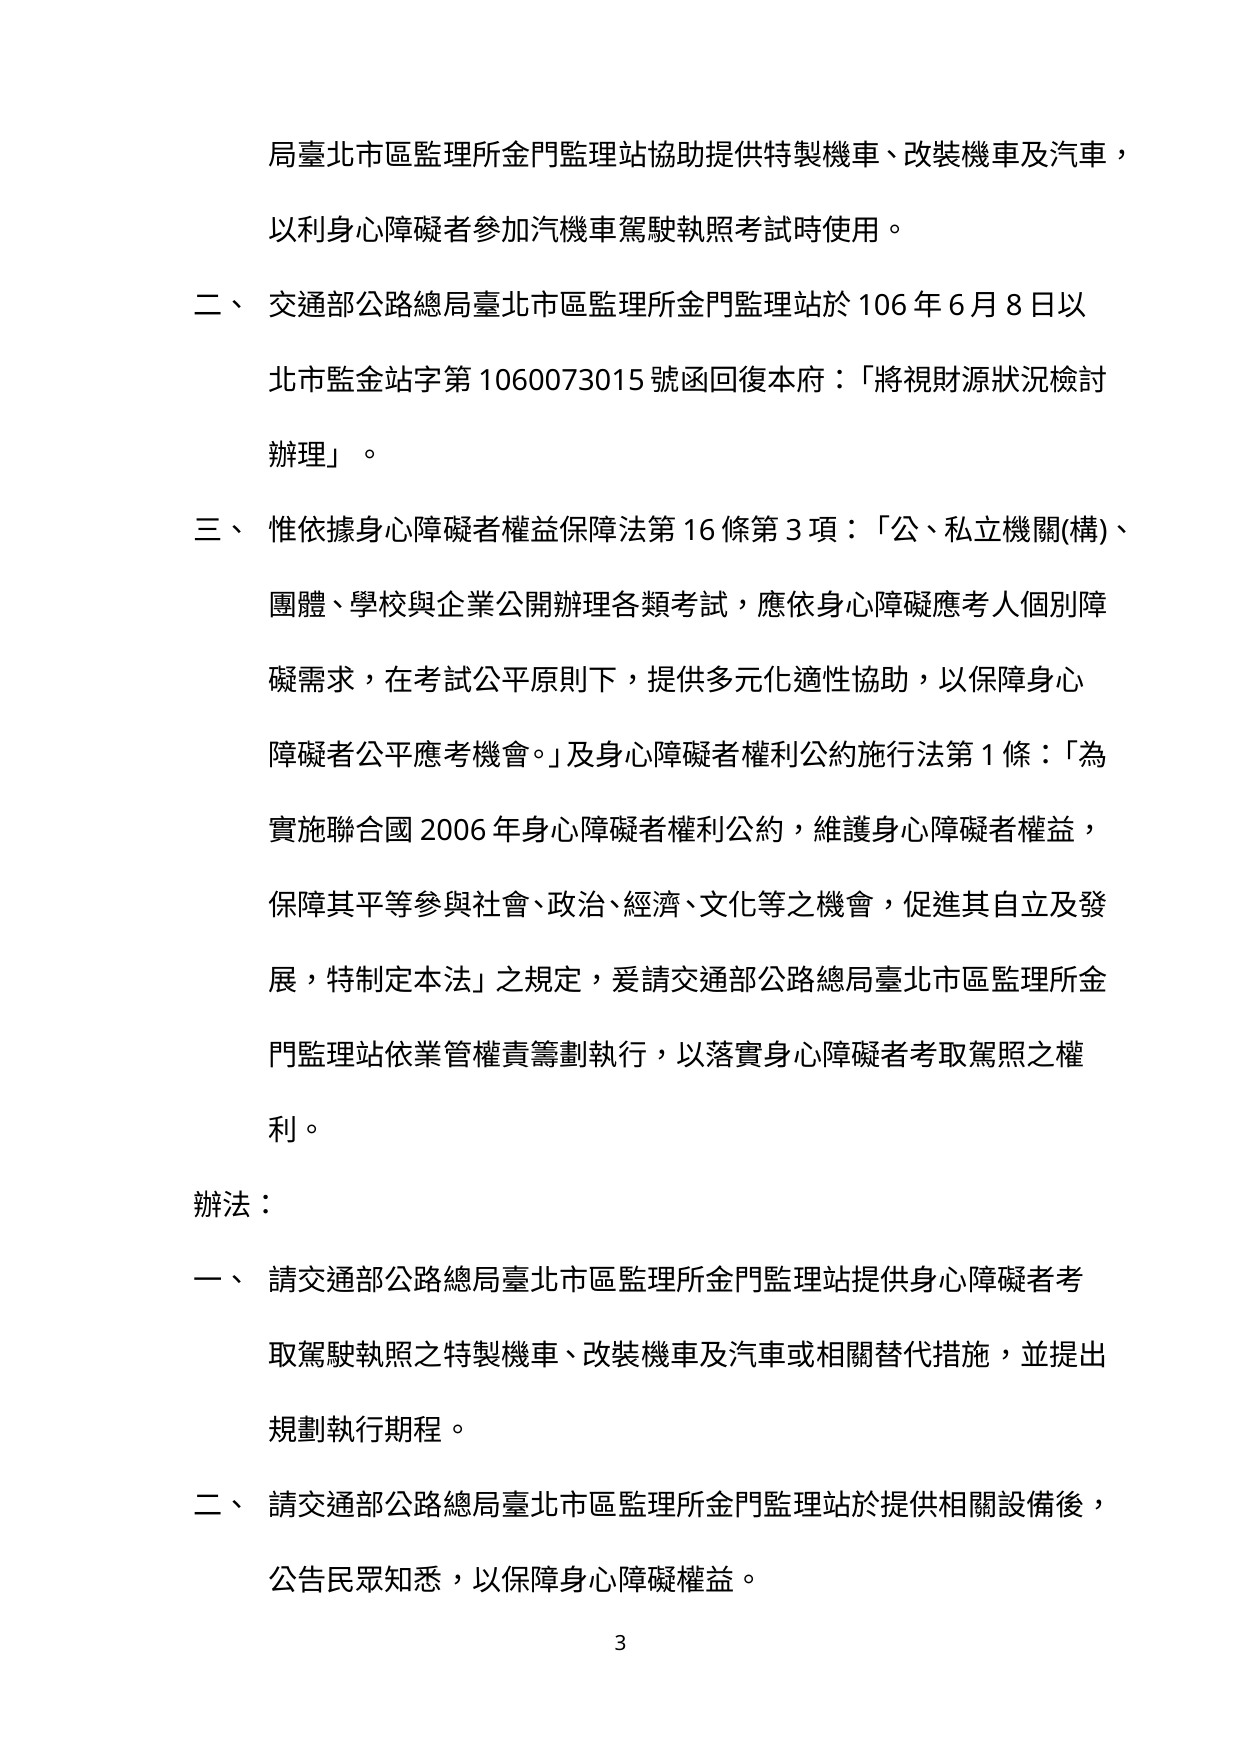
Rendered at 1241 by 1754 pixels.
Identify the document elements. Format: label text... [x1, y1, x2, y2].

list 請交通部公路總局臺北市區監理所金門監理站提供身心障礙者考取駕駛執照之特製機車、改裝機車及汽車或相關替代措施，並提出規劃執行期程。 [193, 1240, 1107, 1465]
list 交通部公路總局臺北市區監理所金門監理站於106年6月8日以北市監金站字第1060073015號函回復本府：「將視財源狀況檢討辦理」。 [193, 265, 1107, 490]
list 請交通部公路總局臺北市區監理所金門監理站於提供相關設備後，公告民眾知悉，以保障身心障礙權益。 [193, 1465, 1107, 1615]
list 為維護身心障礙者權益，保障其平等參與社會之機會，本府前於106年6月5日以府社福字第1060043518號函請交通部公路總局臺北市區監理所金門監理站協助提供特製機車、改裝機車及汽車，以利身心障礙者參加汽機車駕駛執照考試時使用。 [193, 115, 1107, 265]
list 惟依據身心障礙者權益保障法第16條第3項：「公、私立機關(構)、團體、學校與企業公開辦理各類考試，應依身心障礙應考人個別障礙需求，在考試公平原則下，提供多元化適性協助，以保障身心障礙者公平應考機會。」及身心障礙者權利公約施行法第1條：「為實施聯合國2006年身心障礙者權利公約，維護身心障礙者權益，保障其平等參與社會、政治、經濟、文化等之機會，促進其自立及發展，特制定本法」之規定，爰請交通部公路總局臺北市區監理所金門監理站依業管權責籌劃執行，以落實身心障礙者考取駕照之權利。 [193, 490, 1107, 1165]
text 辦法： [193, 1165, 1107, 1240]
